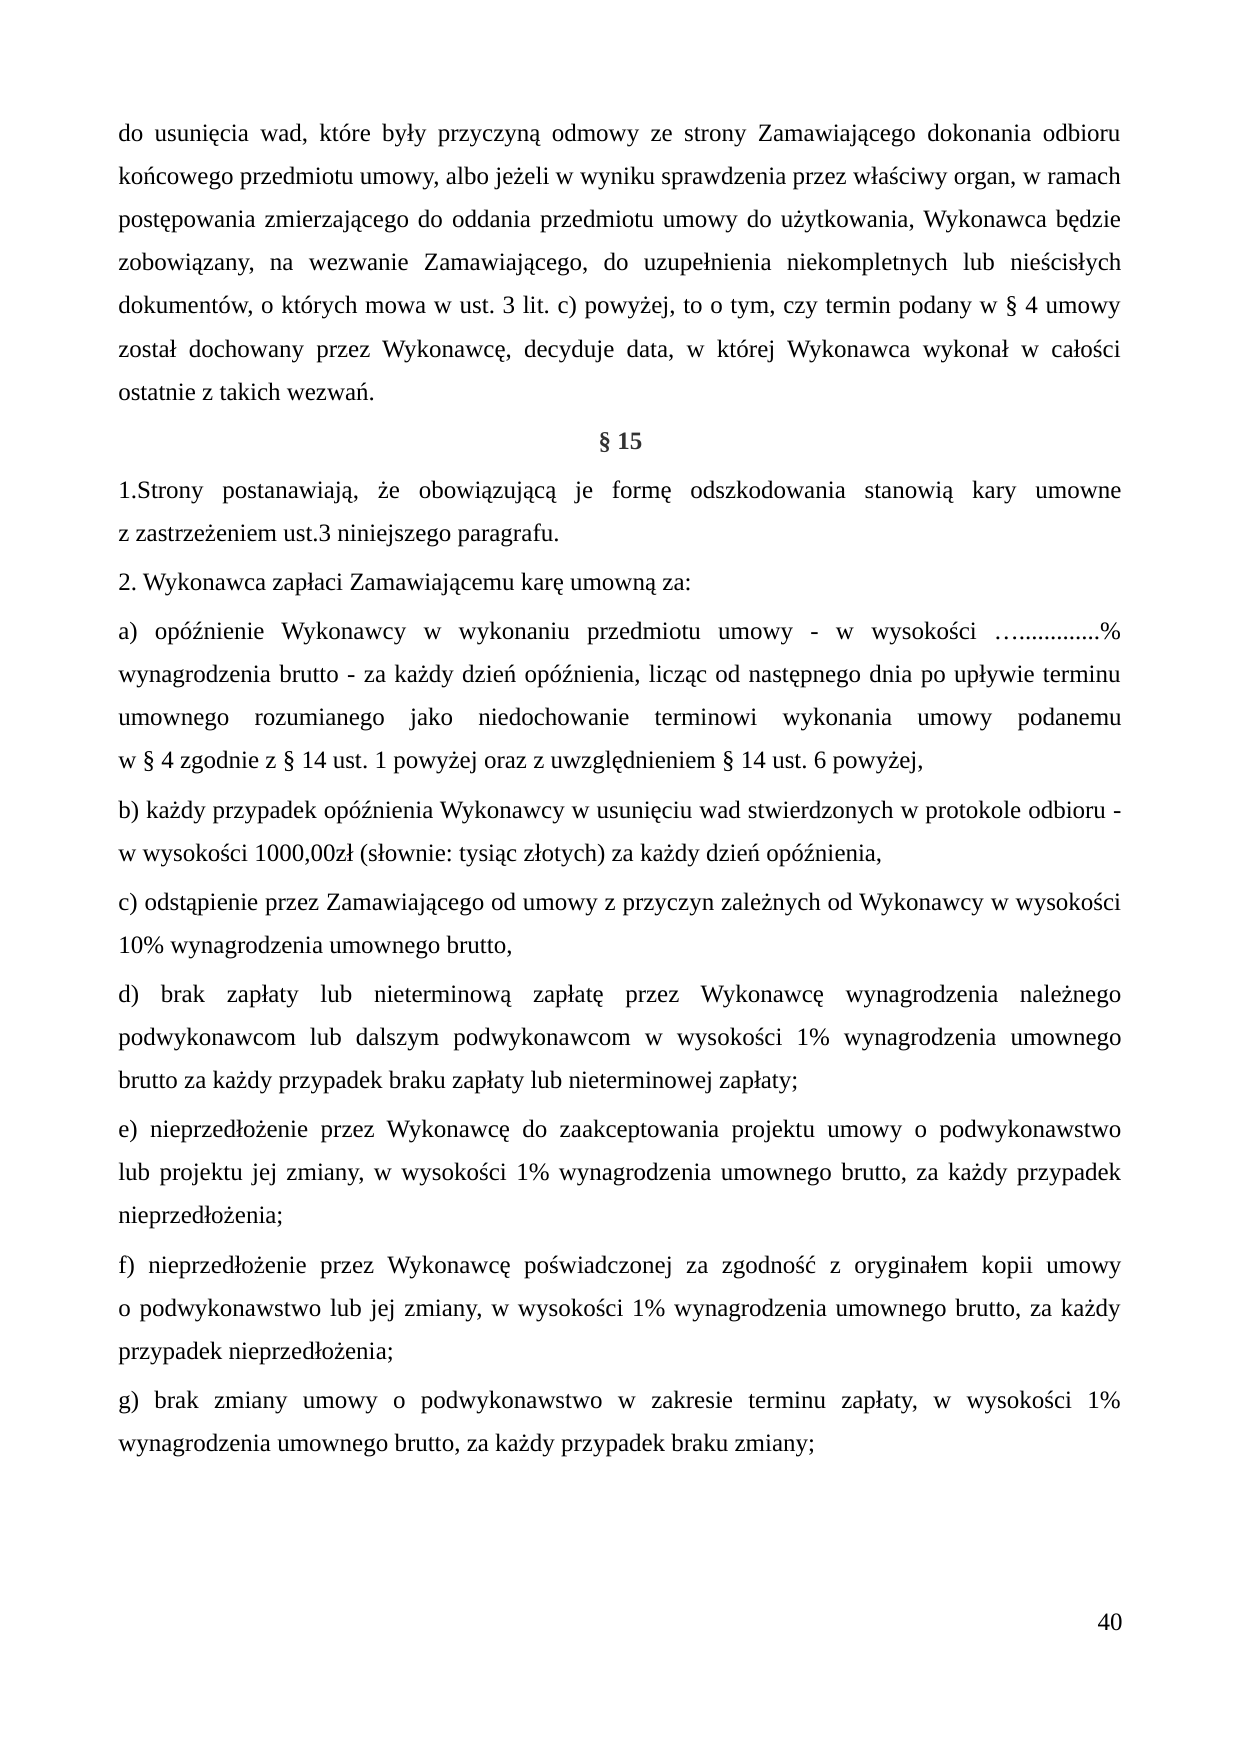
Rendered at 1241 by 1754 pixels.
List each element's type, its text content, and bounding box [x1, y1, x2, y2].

text 2. Wykonawca zapłaci Zamawiającemu karę umowną za: [118, 567, 1122, 596]
text g) brak zmiany umowy o podwykonawstwo w zakresie terminu zapłaty, w wysokości 1% wynagrodzenia umownego brutto, za każdy przypadek braku zmiany; [118, 1385, 1122, 1457]
text 1.Strony postanawiają, że obowiązującą je formę odszkodowania stanowią kary umowne z zastrzeżeniem ust.3 niniejszego paragrafu. [118, 475, 1122, 547]
text e) nieprzedłożenie przez Wykonawcę do zaakceptowania projektu umowy o podwykonawstwo lub projektu jej zmiany, w wysokości 1% wynagrodzenia umownego brutto, za każdy przypadek nieprzedłożenia; [118, 1114, 1122, 1229]
text § 15 [118, 426, 1122, 455]
text d) brak zapłaty lub nieterminową zapłatę przez Wykonawcę wynagrodzenia należnego podwykonawcom lub dalszym podwykonawcom w wysokości 1% wynagrodzenia umownego brutto za każdy przypadek braku zapłaty lub nieterminowej zapłaty; [118, 979, 1122, 1094]
text a) opóźnienie Wykonawcy w wykonaniu przedmiotu umowy - w wysokości ….............% wynagrodzenia brutto - za każdy dzień opóźnienia, licząc od następnego dnia po upływie terminu umownego rozumianego jako niedochowanie terminowi wykonania umowy podanemu w § 4 zgodnie z § 14 ust. 1 powyżej oraz z uwzględnieniem § 14 ust. 6 powyżej, [118, 616, 1122, 774]
text f) nieprzedłożenie przez Wykonawcę poświadczonej za zgodność z oryginałem kopii umowy o podwykonawstwo lub jej zmiany, w wysokości 1% wynagrodzenia umownego brutto, za każdy przypadek nieprzedłożenia; [118, 1250, 1122, 1365]
text c) odstąpienie przez Zamawiającego od umowy z przyczyn zależnych od Wykonawcy w wysokości 10% wynagrodzenia umownego brutto, [118, 887, 1122, 959]
text b) każdy przypadek opóźnienia Wykonawcy w usunięciu wad stwierdzonych w protokole odbioru - w wysokości 1000,00zł (słownie: tysiąc złotych) za każdy dzień opóźnienia, [118, 795, 1122, 867]
text do usunięcia wad, które były przyczyną odmowy ze strony Zamawiającego dokonania odbioru końcowego przedmiotu umowy, albo jeżeli w wyniku sprawdzenia przez właściwy organ, w ramach postępowania zmierzającego do oddania przedmiotu umowy do użytkowania, Wykonawca będzie zobowiązany, na wezwanie Zamawiającego, do uzupełnienia niekompletnych lub nieścisłych dokumentów, o których mowa w ust. 3 lit. c) powyżej, to o tym, czy termin podany w § 4 umowy został dochowany przez Wykonawcę, decyduje data, w której Wykonawca wykonał w całości ostatnie z takich wezwań. [118, 118, 1122, 406]
